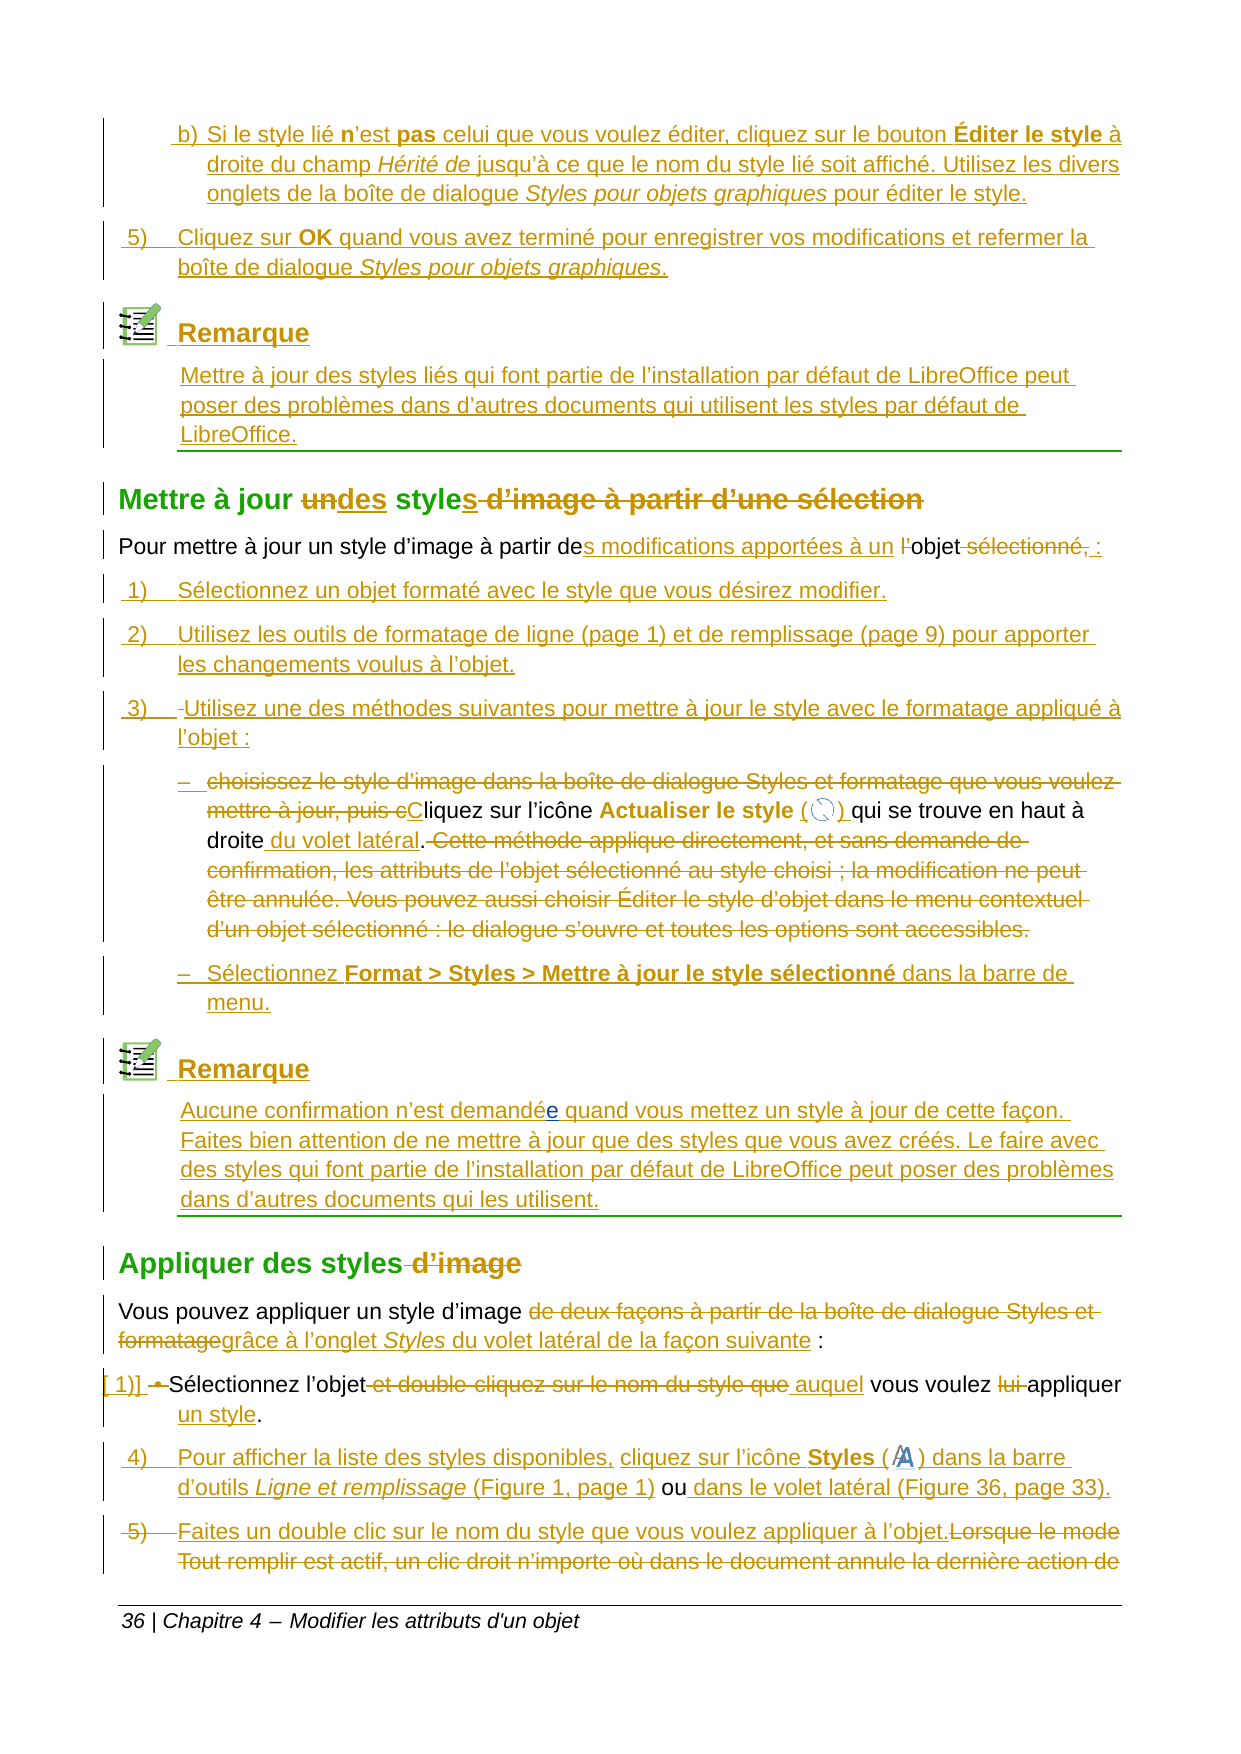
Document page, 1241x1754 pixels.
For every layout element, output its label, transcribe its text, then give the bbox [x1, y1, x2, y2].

text Mettre à jour des styles liés qui font partie de l’installation par défaut de LibreOffice peut poser des problèmes dans d’autres documents qui utilisent les styles par défaut de LibreOffice. [177, 356, 1122, 450]
text Vous pouvez appliquer un style d’image grâce à l’onglet Styles du volet latéral de la façon suivante : [118, 1294, 1122, 1353]
subtitle Appliquer des styles [118, 1246, 1122, 1280]
list Cliquez sur OK quand vous avez terminé pour enregistrer vos modifications et refermer la boîte de dialogue Styles pour objets graphiques. [148, 221, 1122, 280]
list Utilisez une des méthodes suivantes pour mettre à jour le style avec le formatage appliqué à l’objet : [148, 691, 1122, 750]
list Sélectionnez Format > Styles > Mettre à jour le style sélectionné dans la barre de menu. [177, 956, 1122, 1015]
list Si le style lié n’est pas celui que vous voulez éditer, cliquez sur le bouton Éditer le style à [171, 118, 1122, 144]
list Sélectionnez l’objet auquel vous voulez appliquer un style. [148, 1368, 1122, 1427]
list Utilisez les outils de formatage de ligne (page 1) et de remplissage (page 9) pour apporter les changements voulus à l’objet. [148, 618, 1122, 677]
text Aucune confirmation n’est demandée quand vous mettez un style à jour de cette façon. Faites bien attention de ne mettre à jour que des styles que vous avez créés. Le faire avec des styles qui font partie de l’installation par défaut de LibreOffice peut poser des problèmes dans d’autres documents qui les utilisent. [177, 1091, 1122, 1215]
list Faites un double clic sur le nom du style que vous voulez appliquer à l’objet. [148, 1515, 1122, 1574]
list Pour afficher la liste des styles disponibles, cliquez sur l’icône Styles () dans la barre d’outils Ligne et remplissage (Figure 1, page 1) ou dans le volet latéral (Figure 36, page 33). [148, 1442, 1122, 1501]
list droite du champ Hérité de jusqu’à ce que le nom du style lié soit affiché. Utilisez les divers onglets de la boîte de dialogue Styles pour objets graphiques pour éditer le style. [171, 145, 1122, 207]
text Pour mettre à jour un style d’image à partir des modifications apportées à un objet : [118, 530, 1122, 559]
list Remarque [118, 302, 1122, 349]
list Cliquez sur l’icône Actualiser le style () qui se trouve en haut à droite du volet latéral. [177, 765, 1122, 942]
list Sélectionnez un objet formaté avec le style que vous désirez modifier. [148, 574, 1122, 603]
list Remarque [118, 1037, 1122, 1084]
subtitle Mettre à jour des styles [118, 482, 1122, 515]
